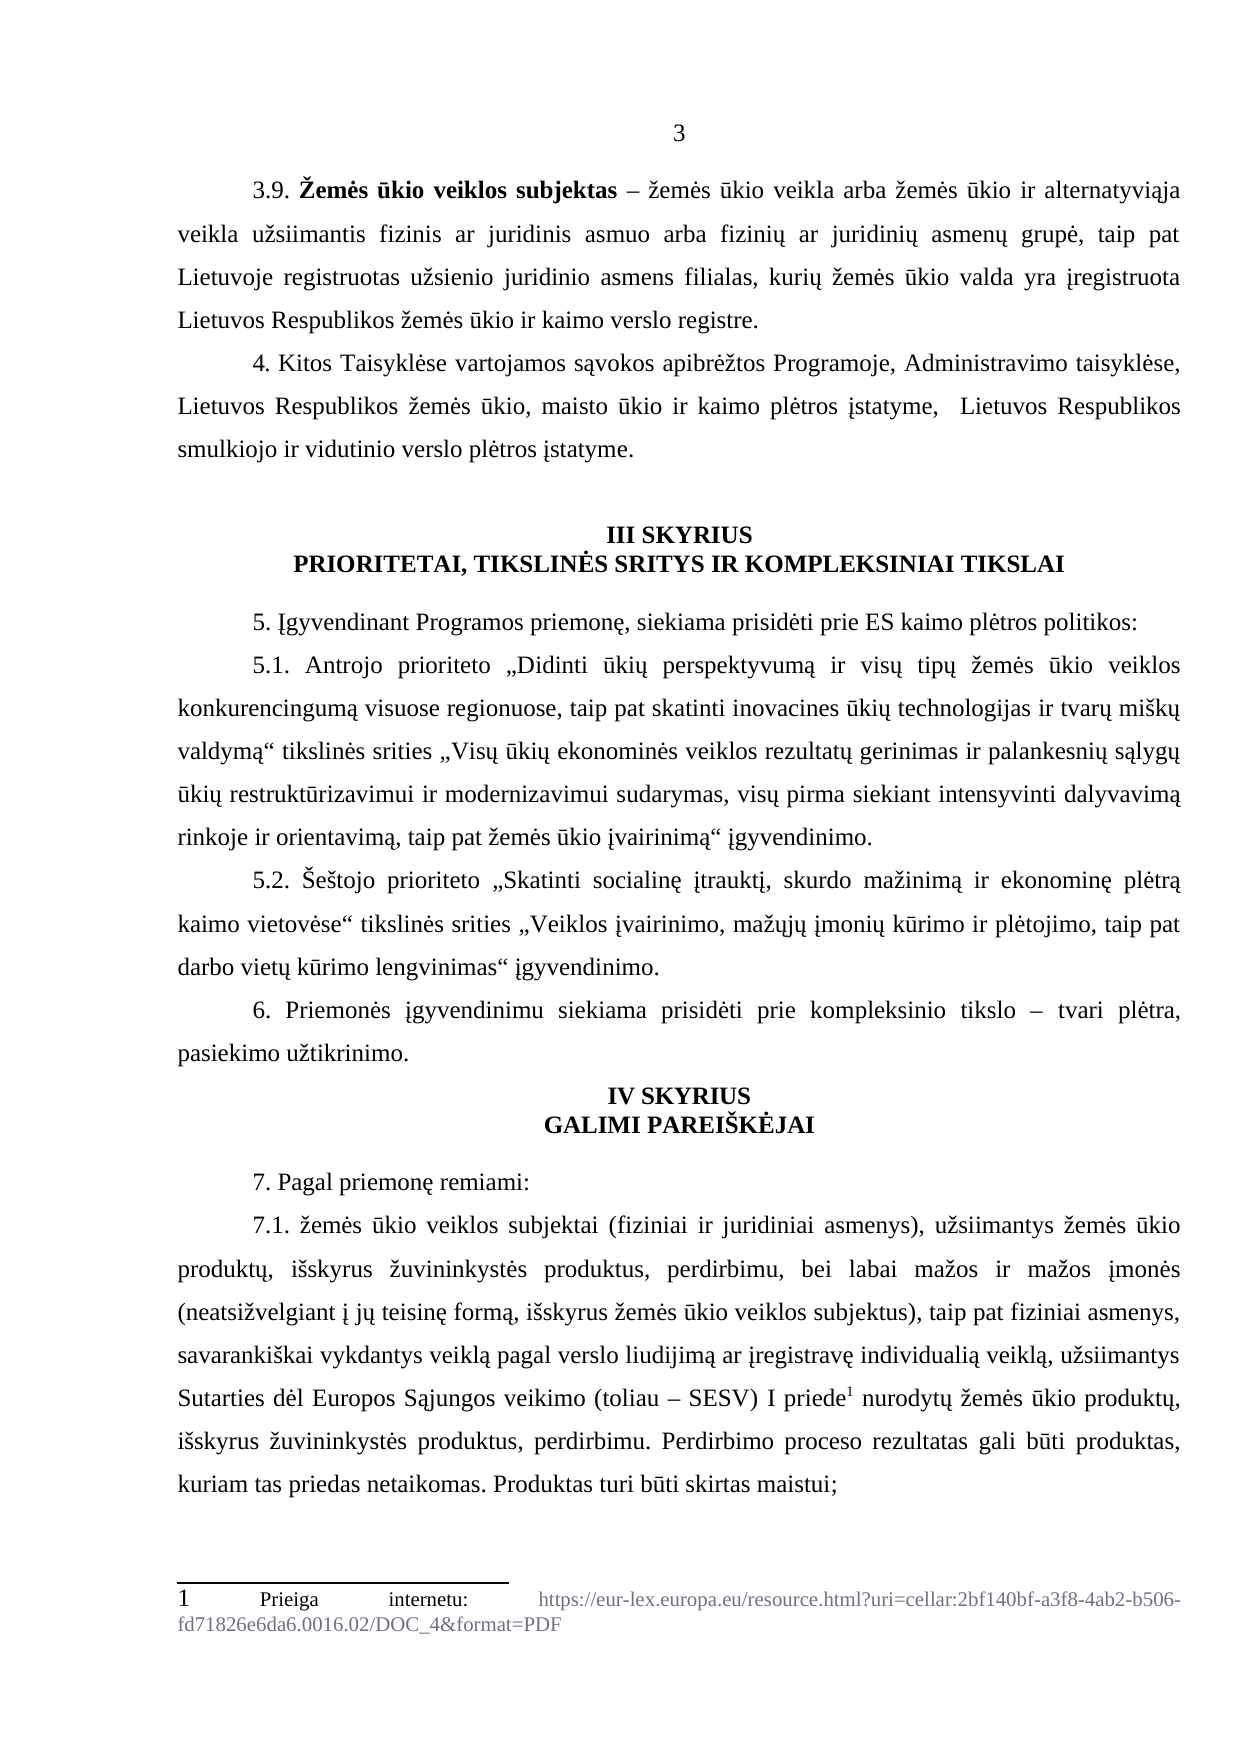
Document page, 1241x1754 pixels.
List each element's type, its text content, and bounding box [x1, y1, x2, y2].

text III SKYRIUS [177, 521, 1181, 549]
text 6. Priemonės įgyvendinimu siekiama prisidėti prie kompleksinio tikslo – tvari plėtra, pasiekimo užtikrinimo. [177, 995, 1181, 1067]
text IV SKYRIUS [177, 1081, 1181, 1110]
text 7.1. žemės ūkio veiklos subjektai (fiziniai ir juridiniai asmenys), užsiimantys žemės ūkio produktų, išskyrus žuvininkystės produktus, perdirbimu, bei labai mažos ir mažos įmonės (neatsižvelgiant į jų teisinę formą, išskyrus žemės ūkio veiklos subjektus), taip pat fiziniai asmenys, savarankiškai vykdantys veiklą pagal verslo liudijimą ar įregistravę individualią veiklą, užsiimantys Sutarties dėl Europos Sąjungos veikimo (toliau – SESV) I priede nurodytų žemės ūkio produktų, išskyrus žuvininkystės produktus, perdirbimu. Perdirbimo proceso rezultatas gali būti produktas, kuriam tas priedas netaikomas. Produktas turi būti skirtas maistui; [177, 1211, 1181, 1498]
text 5.2. Šeštojo prioriteto „Skatinti socialinę įtrauktį, skurdo mažinimą ir ekonominę plėtrą kaimo vietovėse“ tikslinės srities „Veiklos įvairinimo, mažųjų įmonių kūrimo ir plėtojimo, taip pat darbo vietų kūrimo lengvinimas“ įgyvendinimo. [177, 866, 1181, 981]
text 4. Kitos Taisyklėse vartojamos sąvokos apibrėžtos Programoje, Administravimo taisyklėse, Lietuvos Respublikos žemės ūkio, maisto ūkio ir kaimo plėtros įstatyme, Lietuvos Respublikos smulkiojo ir vidutinio verslo plėtros įstatyme. [177, 348, 1181, 463]
text 5. Įgyvendinant Programos priemonę, siekiama prisidėti prie ES kaimo plėtros politikos: [177, 607, 1181, 636]
text GALIMI PAREIŠKĖJAI [177, 1110, 1181, 1139]
text 7. Pagal priemonę remiami: [177, 1167, 1181, 1196]
text PRIORITETAI, TIKSLINĖS SRITYS IR KOMPLEKSINIAI TIKSLAI [177, 549, 1181, 578]
text 3.9. Žemės ūkio veiklos subjektas – žemės ūkio veikla arba žemės ūkio ir alternatyviąja veikla užsiimantis fizinis ar juridinis asmuo arba fizinių ar juridinių asmenų grupė, taip pat Lietuvoje registruotas užsienio juridinio asmens filialas, kurių žemės ūkio valda yra įregistruota Lietuvos Respublikos žemės ūkio ir kaimo verslo registre. [177, 176, 1181, 334]
text 5.1. Antrojo prioriteto „Didinti ūkių perspektyvumą ir visų tipų žemės ūkio veiklos konkurencingumą visuose regionuose, taip pat skatinti inovacines ūkių technologijas ir tvarų miškų valdymą“ tikslinės srities „Visų ūkių ekonominės veiklos rezultatų gerinimas ir palankesnių sąlygų ūkių restruktūrizavimui ir modernizavimui sudarymas, visų pirma siekiant intensyvinti dalyvavimą rinkoje ir orientavimą, taip pat žemės ūkio įvairinimą“ įgyvendinimo. [177, 650, 1181, 851]
text Prieiga internetu: https://eur-lex.europa.eu/resource.html?uri=cellar:2bf140bf-a3f8-4ab2-b506-fd71826e6da6.0016.02/DOC_4&format=PDF [177, 1583, 1181, 1636]
